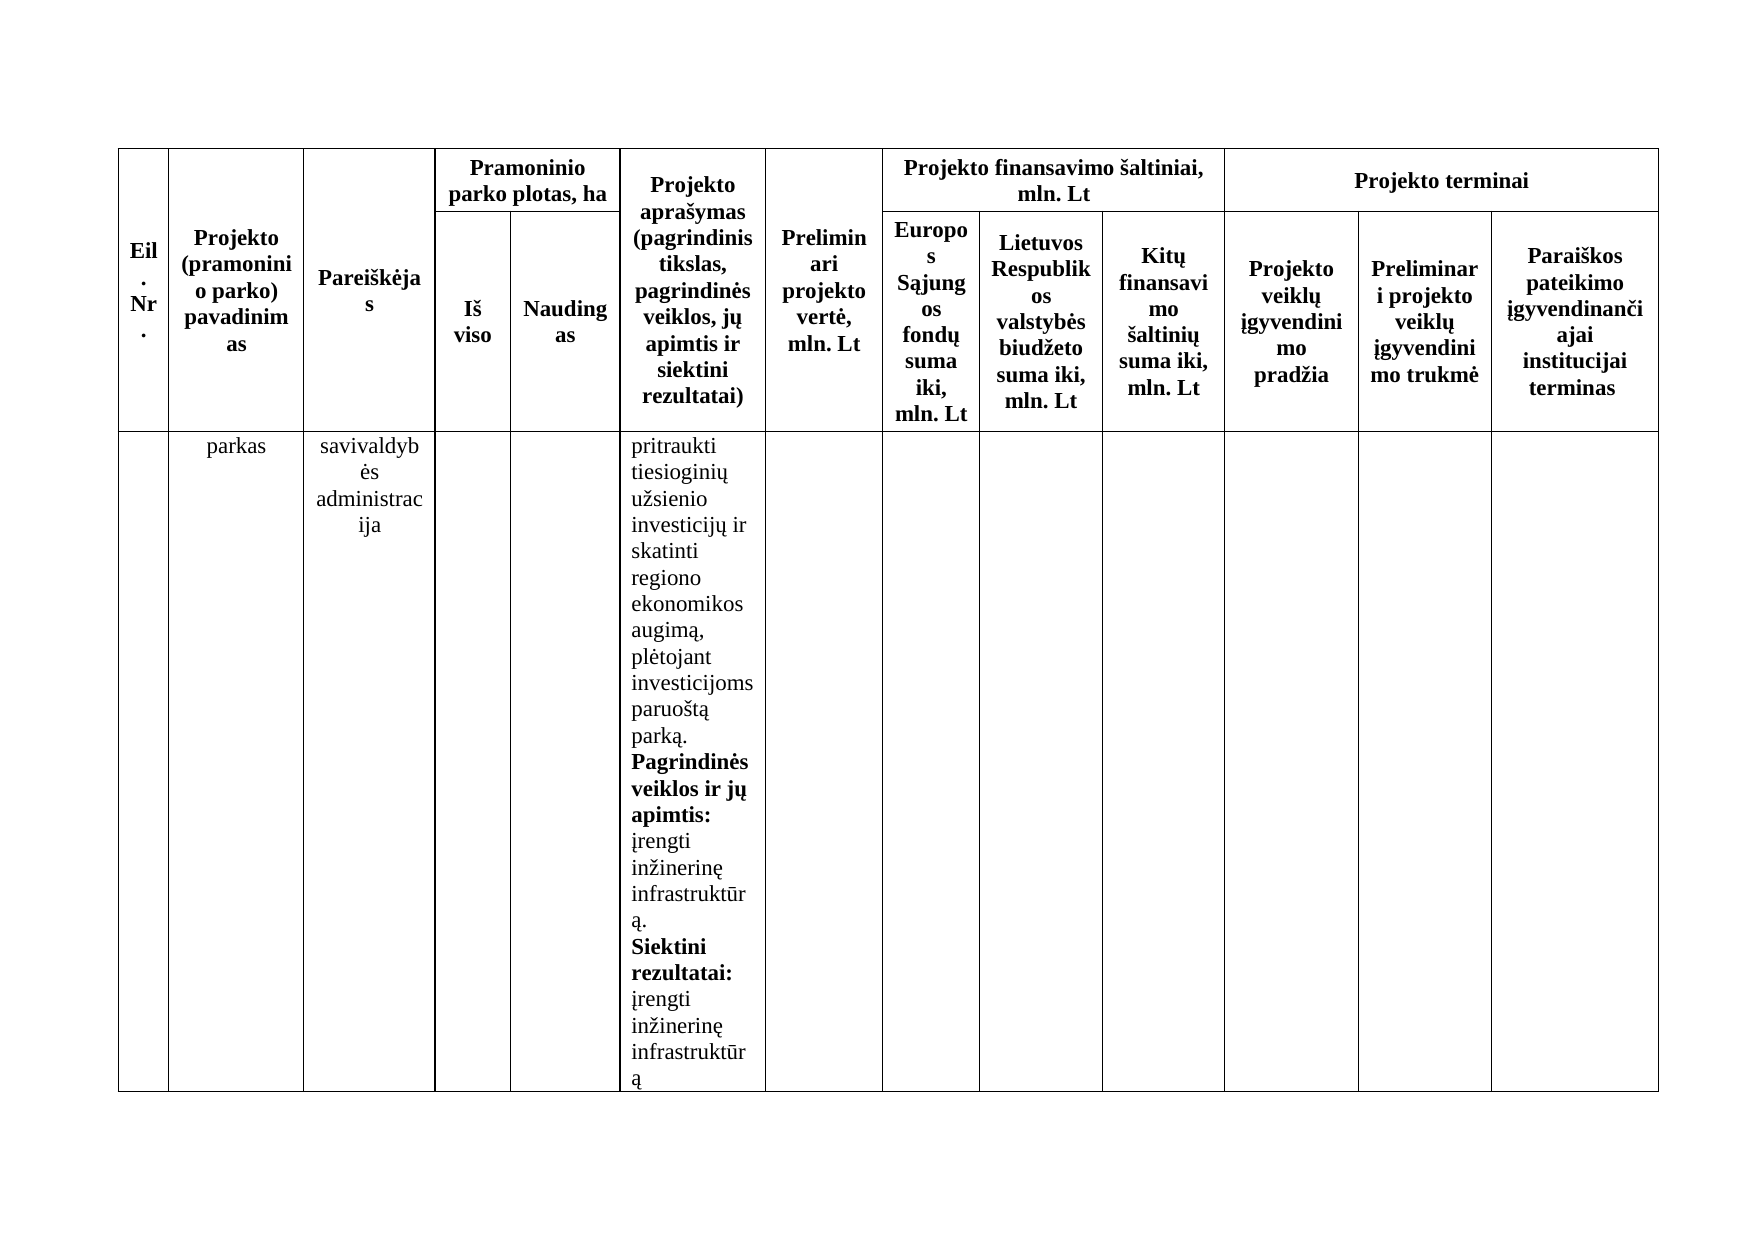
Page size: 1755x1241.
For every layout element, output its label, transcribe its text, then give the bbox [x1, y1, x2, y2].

table_header Pareiškėjas [304, 149, 434, 431]
table_cell [1359, 432, 1491, 1091]
table_cell Preliminari projekto veiklų įgyvendinimo trukmė [1359, 212, 1491, 431]
table_header Projekto (pramoninio parko) pavadinimas [169, 149, 303, 431]
table_cell [883, 432, 979, 1091]
table_cell [1492, 432, 1658, 1091]
table_cell [1103, 432, 1224, 1091]
table_cell [119, 432, 168, 1091]
table_cell [511, 432, 619, 1091]
table_cell Kitų finansavimo šaltinių suma iki, mln. Lt [1103, 212, 1224, 431]
table_cell [766, 432, 882, 1091]
table_cell Europos Sąjungos fondų suma iki, mln. Lt [883, 212, 979, 431]
table_header Pramoninio parko plotas, ha [436, 149, 619, 211]
table_cell Naudingas [511, 212, 619, 431]
table_cell pritraukti tiesioginių užsienio investicijų ir skatinti regiono ekonomikos augimą, plėtojant investicijoms paruoštą parką. Pagrindinės veiklos ir jų apimtis: įrengti inžinerinę infrastruktūrą. Siektini rezultatai: įrengti inžinerinę infrastruktūrą [621, 432, 765, 1091]
table_header Projekto aprašymas (pagrindinis tikslas, pagrindinės veiklos, jų apimtis ir siektini rezultatai) [621, 149, 765, 431]
table_cell Iš viso [436, 212, 510, 431]
table_header Preliminari projekto vertė, mln. Lt [766, 149, 882, 431]
table_header Projekto finansavimo šaltiniai, mln. Lt [883, 149, 1224, 211]
table_header Eil. Nr. [119, 149, 168, 431]
table_cell parkas [169, 432, 303, 1091]
table_header Projekto terminai [1225, 149, 1658, 211]
table_cell [980, 432, 1102, 1091]
table_cell Lietuvos Respublikos valstybės biudžeto suma iki, mln. Lt [980, 212, 1102, 431]
table_cell [436, 432, 510, 1091]
table_cell Paraiškos pateikimo įgyvendinančiajai institucijai terminas [1492, 212, 1658, 431]
table_cell Projekto veiklų įgyvendinimo pradžia [1225, 212, 1358, 431]
table_cell savivaldybės administracija [304, 432, 434, 1091]
table_cell [1225, 432, 1358, 1091]
